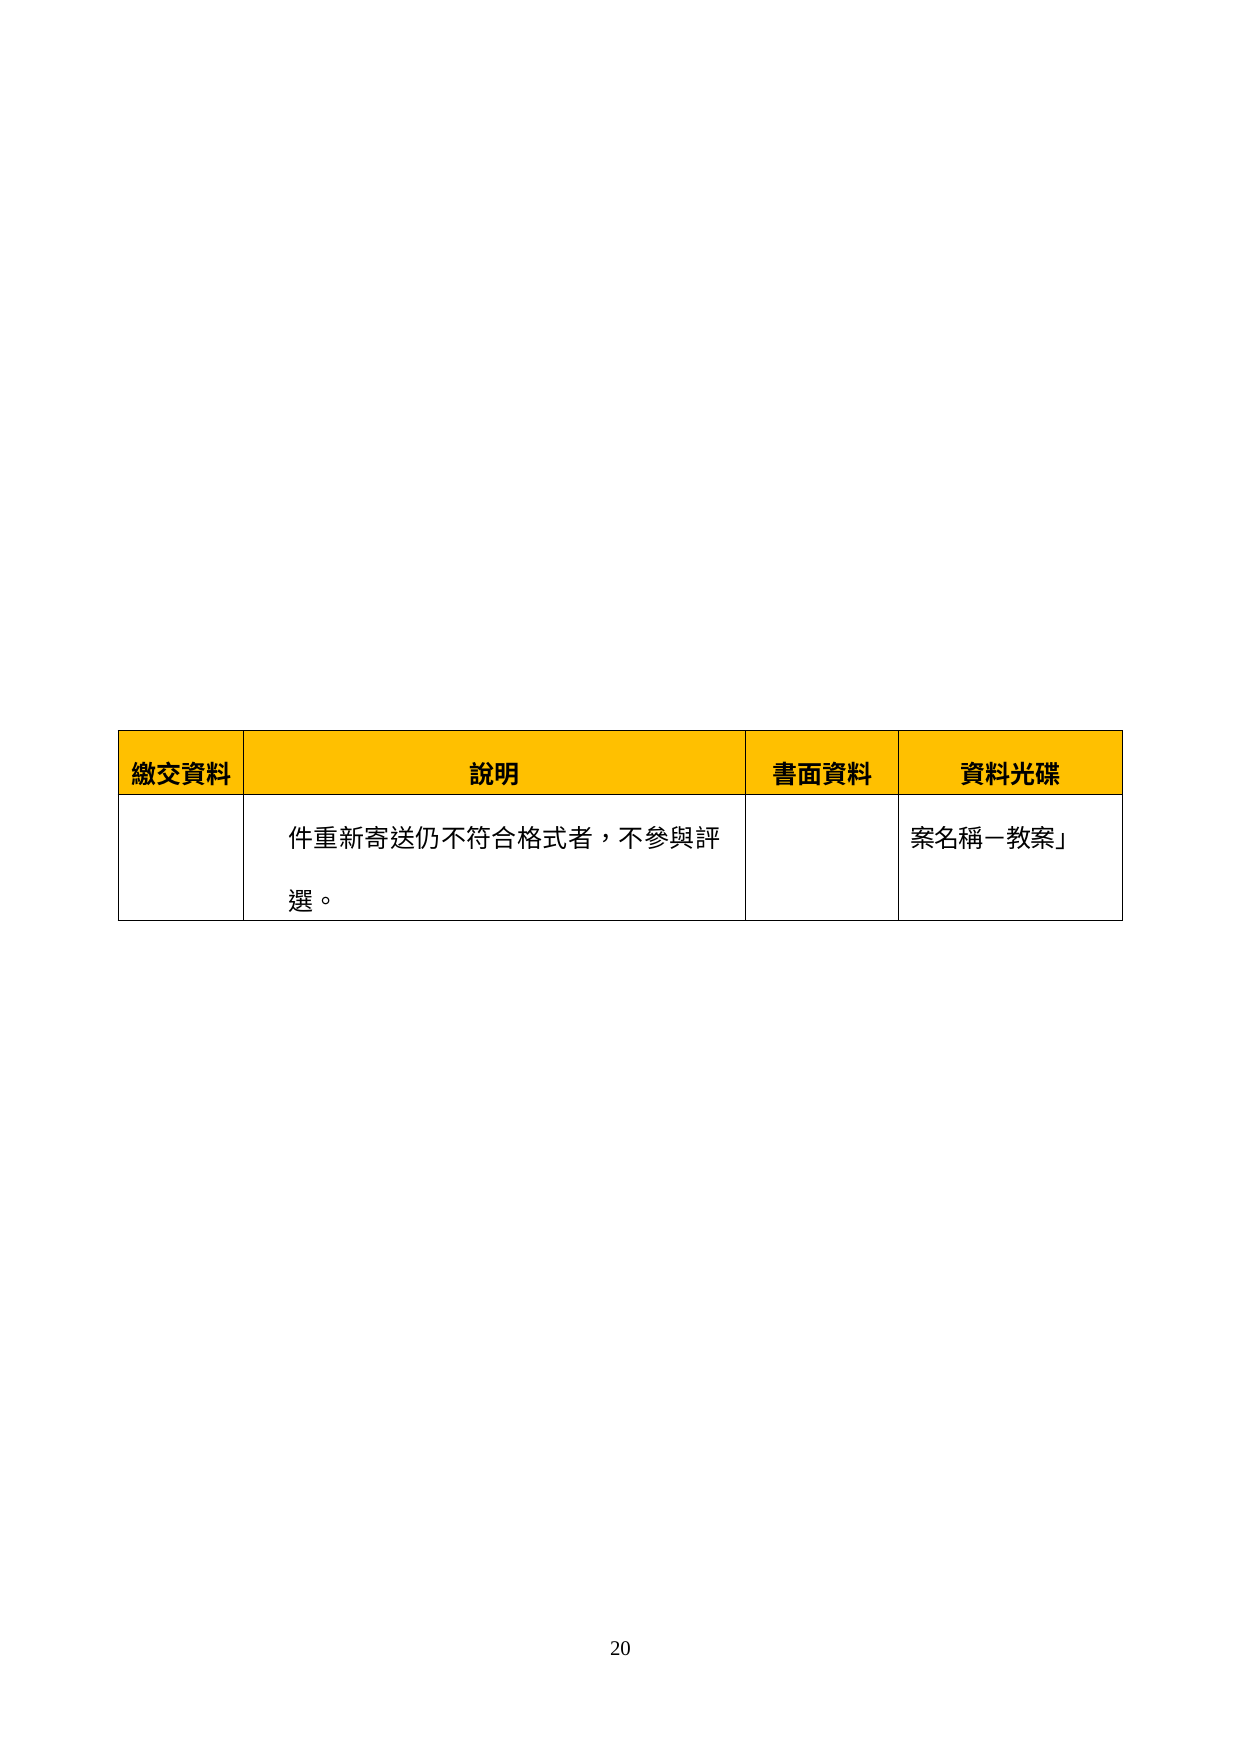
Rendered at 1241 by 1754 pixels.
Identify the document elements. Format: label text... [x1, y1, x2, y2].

table_header 書面資料 [746, 731, 898, 794]
table_header 說明 [244, 731, 745, 794]
table_cell 案名稱－教案」 [899, 795, 1122, 920]
table_header 資料光碟 [899, 731, 1122, 794]
table_header 繳交資料 [119, 731, 243, 794]
table_cell [119, 795, 243, 920]
table_cell [746, 795, 898, 920]
table_cell 稿件以中文MS-Word97以上版本或相容之自由軟體編寫，不接受手寫稿。 請依附件四格式進行教案撰寫，格式退件重新寄送仍不符合格式者，不參與評選。 學習單、PowerPoint等教學活動中所需之教材，請清楚說明一併附上。 教案稿件需設定頁碼，全文不得超過24頁（含學習單、圖表、相片及附錄等），以釘書機平裝訂定即可。 [244, 795, 745, 920]
